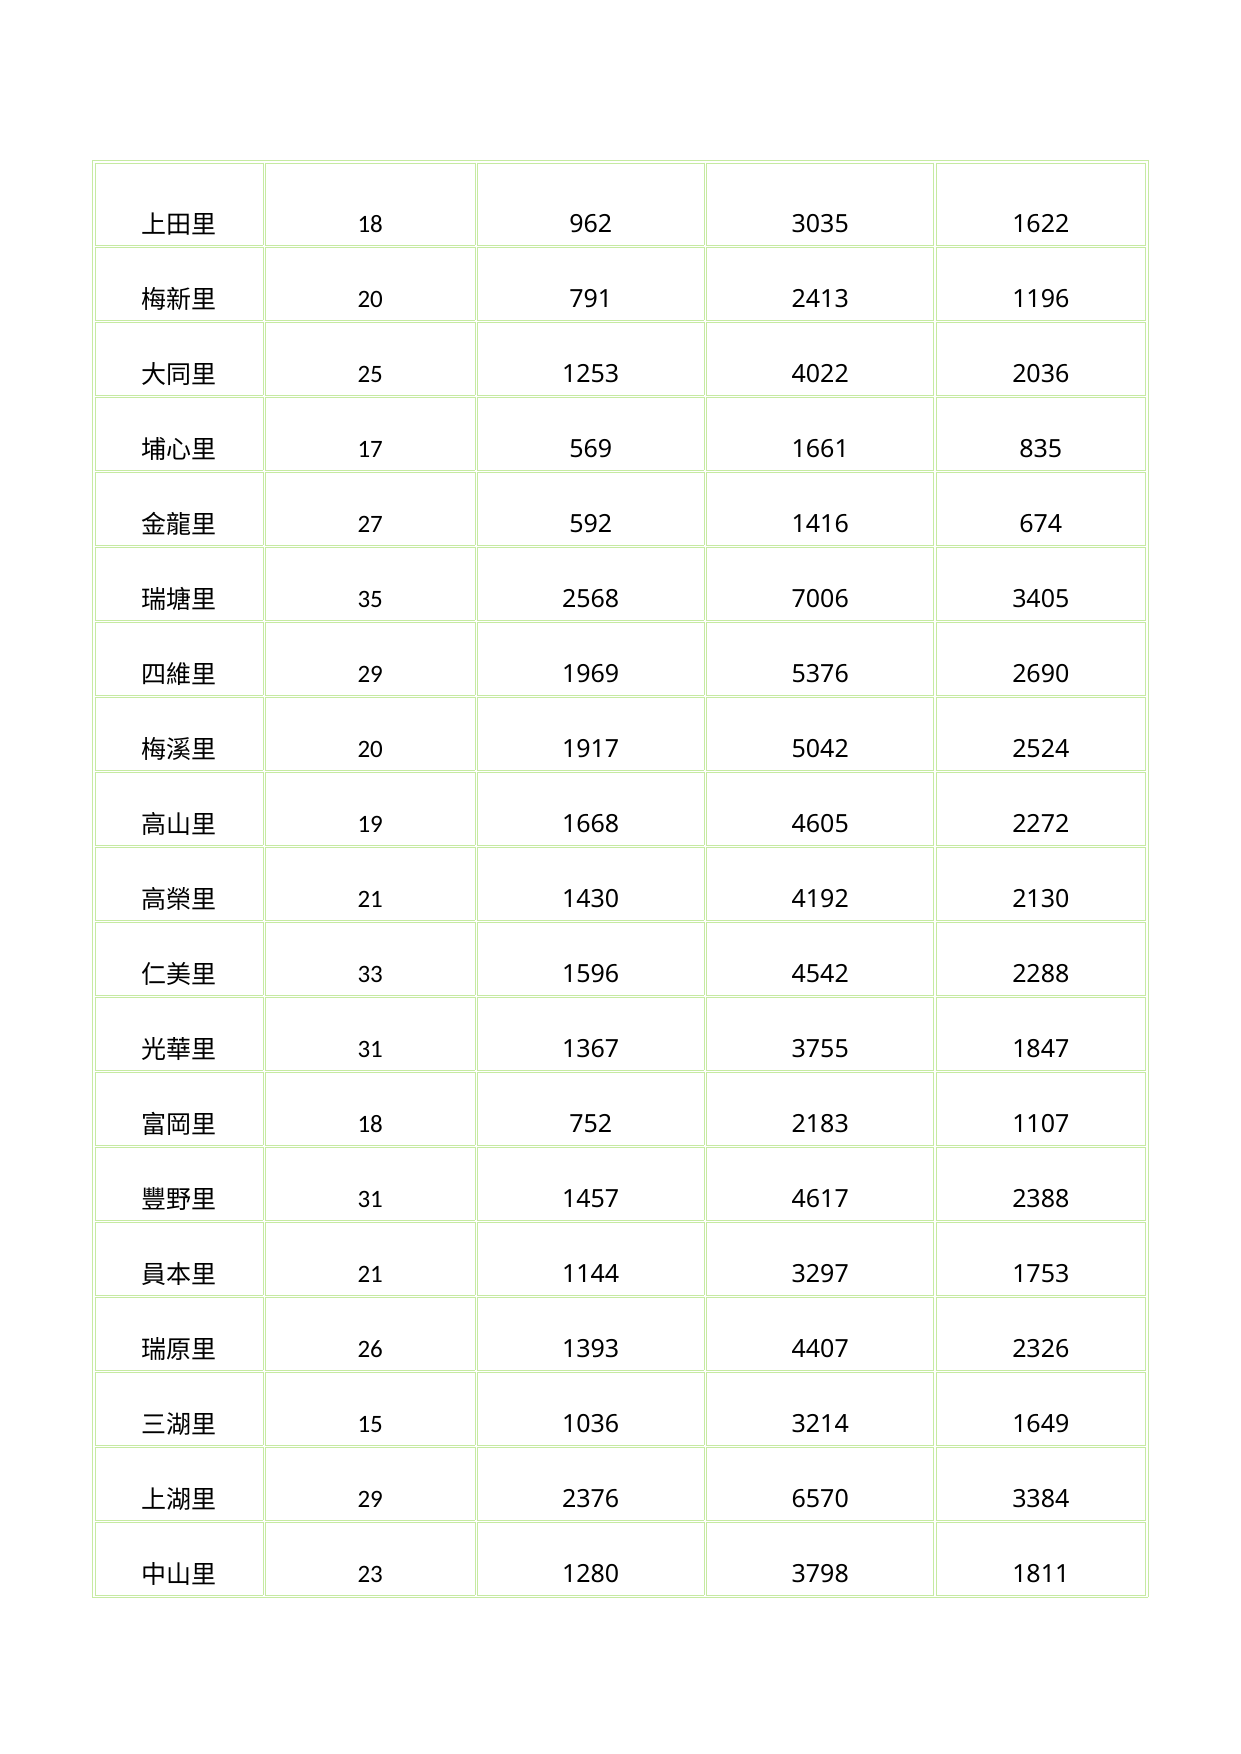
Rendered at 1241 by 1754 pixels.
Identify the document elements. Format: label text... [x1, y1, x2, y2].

table_cell 4542 [707, 923, 933, 995]
table_cell 5376 [707, 623, 933, 695]
table_cell 仁美里 [96, 923, 263, 995]
table_cell 3405 [937, 548, 1145, 620]
table_cell 1753 [937, 1223, 1145, 1295]
table_cell 26 [266, 1298, 475, 1370]
table_cell 20 [266, 248, 475, 320]
table_cell 高榮里 [96, 848, 263, 920]
table_cell 1668 [478, 773, 704, 845]
table_cell 1253 [478, 323, 704, 395]
table_cell 三湖里 [96, 1373, 263, 1445]
table_cell 31 [266, 998, 475, 1070]
table_cell 18 [266, 164, 475, 245]
table_cell 2036 [937, 323, 1145, 395]
table_cell 4192 [707, 848, 933, 920]
table_cell 1416 [707, 473, 933, 545]
table_cell 21 [266, 848, 475, 920]
table_cell 1457 [478, 1148, 704, 1220]
table_cell 3384 [937, 1448, 1145, 1520]
table_cell 3755 [707, 998, 933, 1070]
table_cell 3297 [707, 1223, 933, 1295]
table_cell 1430 [478, 848, 704, 920]
table_cell 5042 [707, 698, 933, 770]
table_cell 1144 [478, 1223, 704, 1295]
table_cell 29 [266, 1448, 475, 1520]
table_cell 4022 [707, 323, 933, 395]
table_cell 1367 [478, 998, 704, 1070]
table_cell 21 [266, 1223, 475, 1295]
table_cell 埔心里 [96, 398, 263, 470]
table_cell 2130 [937, 848, 1145, 920]
table_cell 1393 [478, 1298, 704, 1370]
table_cell 569 [478, 398, 704, 470]
table_cell 1847 [937, 998, 1145, 1070]
table_cell 4617 [707, 1148, 933, 1220]
table_cell 3035 [707, 164, 933, 245]
table_cell 31 [266, 1148, 475, 1220]
table_cell 員本里 [96, 1223, 263, 1295]
table_cell 1280 [478, 1523, 704, 1595]
table_cell 上田里 [96, 164, 263, 245]
table_cell 2568 [478, 548, 704, 620]
table_cell 25 [266, 323, 475, 395]
table_cell 梅新里 [96, 248, 263, 320]
table_cell 962 [478, 164, 704, 245]
table_cell 瑞塘里 [96, 548, 263, 620]
table_cell 1196 [937, 248, 1145, 320]
table_cell 光華里 [96, 998, 263, 1070]
table_cell 梅溪里 [96, 698, 263, 770]
table_cell 瑞原里 [96, 1298, 263, 1370]
table_cell 2690 [937, 623, 1145, 695]
table_cell 6570 [707, 1448, 933, 1520]
table_cell 豐野里 [96, 1148, 263, 1220]
table_cell 上湖里 [96, 1448, 263, 1520]
table_cell 2272 [937, 773, 1145, 845]
table_cell 1649 [937, 1373, 1145, 1445]
table_cell 1107 [937, 1073, 1145, 1145]
table_cell 15 [266, 1373, 475, 1445]
table_cell 高山里 [96, 773, 263, 845]
table_cell 金龍里 [96, 473, 263, 545]
table_cell 592 [478, 473, 704, 545]
table_cell 4605 [707, 773, 933, 845]
table_cell 2288 [937, 923, 1145, 995]
table_cell 23 [266, 1523, 475, 1595]
table_cell 2388 [937, 1148, 1145, 1220]
table_cell 3214 [707, 1373, 933, 1445]
table_cell 27 [266, 473, 475, 545]
table_cell 2413 [707, 248, 933, 320]
table_cell 791 [478, 248, 704, 320]
table_cell 1596 [478, 923, 704, 995]
table_cell 835 [937, 398, 1145, 470]
table_cell 大同里 [96, 323, 263, 395]
table_cell 19 [266, 773, 475, 845]
table_cell 1811 [937, 1523, 1145, 1595]
table_cell 2326 [937, 1298, 1145, 1370]
table_cell 3798 [707, 1523, 933, 1595]
table_cell 29 [266, 623, 475, 695]
table_cell 1036 [478, 1373, 704, 1445]
table_cell 4407 [707, 1298, 933, 1370]
table_cell 2183 [707, 1073, 933, 1145]
table_cell 674 [937, 473, 1145, 545]
table_cell 33 [266, 923, 475, 995]
table_cell 1622 [937, 164, 1145, 245]
table_cell 1661 [707, 398, 933, 470]
table_cell 17 [266, 398, 475, 470]
table_cell 7006 [707, 548, 933, 620]
table_cell 35 [266, 548, 475, 620]
table_cell 20 [266, 698, 475, 770]
table_cell 富岡里 [96, 1073, 263, 1145]
table_cell 中山里 [96, 1523, 263, 1595]
table_cell 18 [266, 1073, 475, 1145]
table_cell 四維里 [96, 623, 263, 695]
table_cell 752 [478, 1073, 704, 1145]
table_cell 2376 [478, 1448, 704, 1520]
table_cell 1969 [478, 623, 704, 695]
table_cell 1917 [478, 698, 704, 770]
table_header [86, 123, 1154, 1600]
table_cell 2524 [937, 698, 1145, 770]
